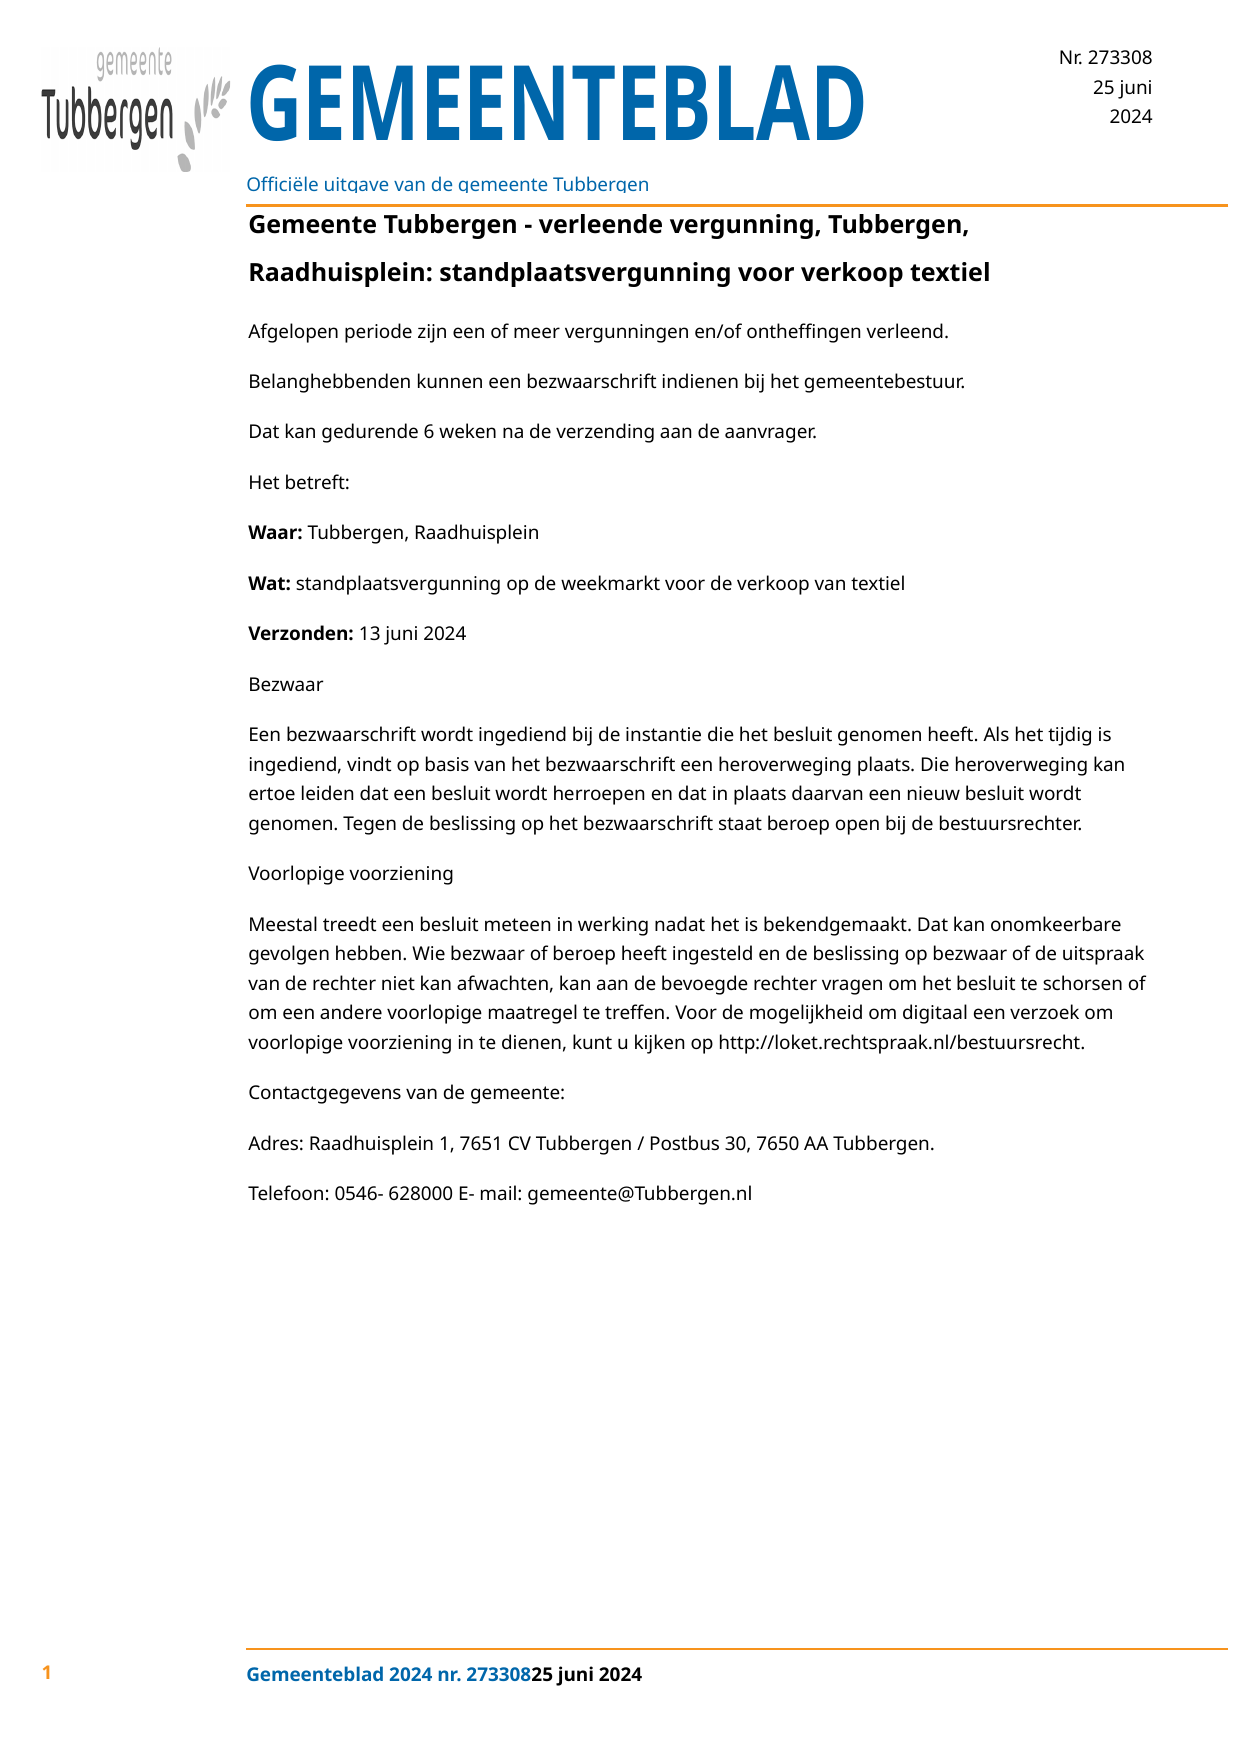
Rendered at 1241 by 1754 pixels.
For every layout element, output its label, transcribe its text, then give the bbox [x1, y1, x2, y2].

text Het betreft: [248, 469, 1152, 495]
text Meestal treedt een besluit meteen in werking nadat het is bekendgemaakt. Dat kan onomkeerbare gevolgen hebben. Wie bezwaar of beroep heeft ingesteld en de beslissing op bezwaar of de uitspraak van de rechter niet kan afwachten, kan aan de bevoegde rechter vragen om het besluit te schorsen of om een andere voorlopige maatregel te treffen. Voor de mogelijkheid om digitaal een verzoek om voorlopige voorziening in te dienen, kunt u kijken op http://loket.rechtspraak.nl/bestuursrecht. [248, 911, 1152, 1055]
text Bezwaar [248, 671, 1152, 697]
text Dat kan gedurende 6 weken na de verzending aan de aanvrager. [248, 419, 1152, 444]
text Afgelopen periode zijn een of meer vergunningen en/of ontheffingen verleend. [248, 318, 1152, 344]
text Adres: Raadhuisplein 1, 7651 CV Tubbergen / Postbus 30, 7650 AA Tubbergen. [248, 1130, 1152, 1156]
text Telefoon: 0546- 628000 E- mail: gemeente@Tubbergen.nl [248, 1180, 1152, 1206]
text Een bezwaarschrift wordt ingediend bij de instantie die het besluit genomen heeft. Als het tijdig is ingediend, vindt op basis van het bezwaarschrift een heroverweging plaats. Die heroverweging kan ertoe leiden dat een besluit wordt herroepen en dat in plaats daarvan een nieuw besluit wordt genomen. Tegen de beslissing op het bezwaarschrift staat beroep open bij de bestuursrechter. [248, 721, 1152, 836]
text Wat: standplaatsvergunning op de weekmarkt voor de verkoop van textiel [248, 570, 1152, 596]
text Waar: Tubbergen, Raadhuisplein [248, 519, 1152, 545]
text Contactgegevens van de gemeente: [248, 1079, 1152, 1105]
text Verzonden: 13 juni 2024 [248, 620, 1152, 646]
text Voorlopige voorziening [248, 860, 1152, 886]
text Gemeente Tubbergen - verleende vergunning, Tubbergen, Raadhuisplein: standplaatsvergunning voor verkoop textiel [248, 207, 1152, 288]
text Belanghebbenden kunnen een bezwaarschrift indienen bij het gemeentebestuur. [248, 368, 1152, 394]
picture [41, 47, 231, 172]
